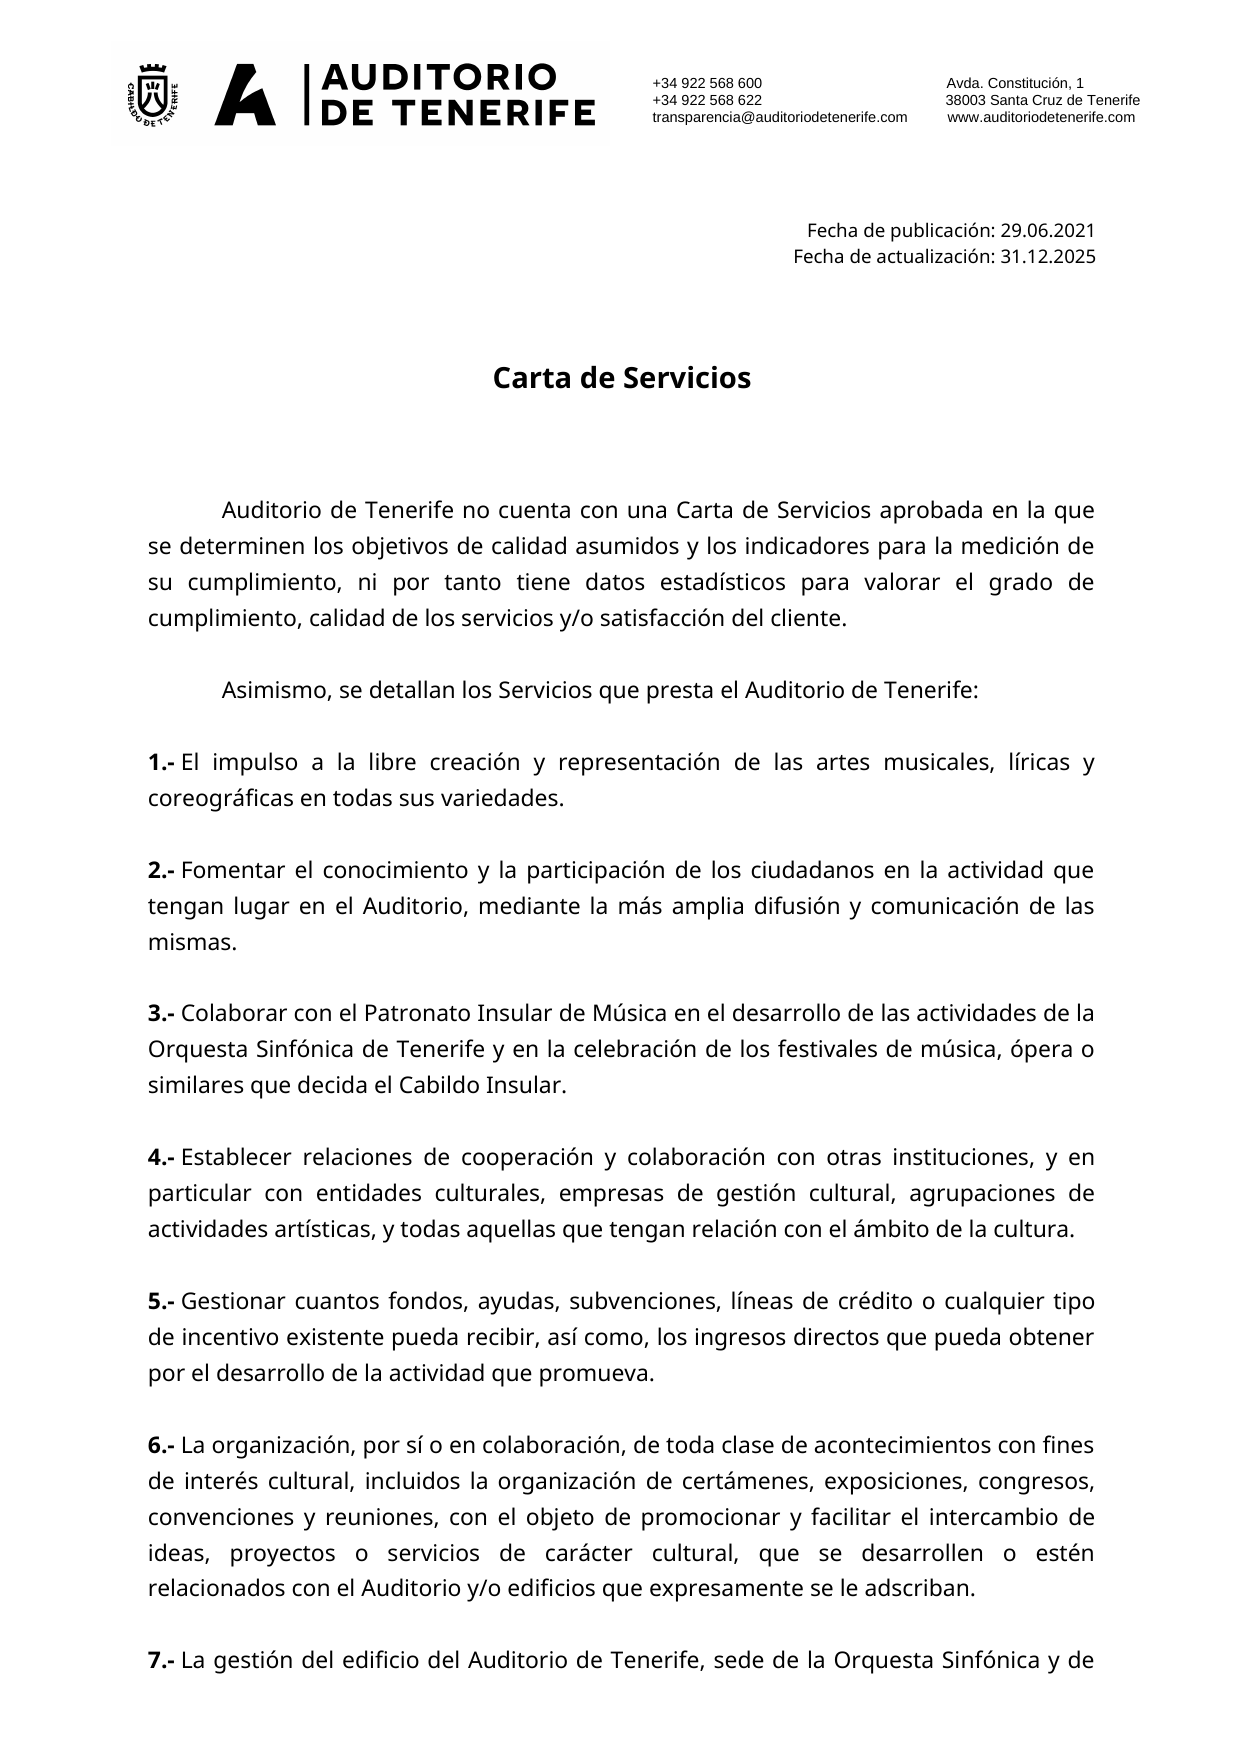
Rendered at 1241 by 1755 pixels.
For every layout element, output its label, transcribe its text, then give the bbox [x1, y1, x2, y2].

text Asimismo, se detallan los Servicios que presta el Auditorio de Tenerife: [148, 674, 1096, 705]
text 2.- Fomentar el conocimiento y la participación de los ciudadanos en la actividad que tengan lugar en el Auditorio, mediante la más amplia difusión y comunicación de las mismas. [148, 818, 1096, 957]
text 5.- Gestionar cuantos fondos, ayudas, subvenciones, líneas de crédito o cualquier tipo de incentivo existente pueda recibir, así como, los ingresos directos que pueda obtener por el desarrollo de la actividad que promueva. [148, 1249, 1096, 1388]
text 6.- La organización, por sí o en colaboración, de toda clase de acontecimientos con fines de interés cultural, incluidos la organización de certámenes, exposiciones, congresos, convenciones y reuniones, con el objeto de promocionar y facilitar el intercambio de ideas, proyectos o servicios de carácter cultural, que se desarrollen o estén relacionados con el Auditorio y/o edificios que expresamente se le adscriban. [148, 1393, 1096, 1604]
text 3.- Colaborar con el Patronato Insular de Música en el desarrollo de las actividades de la Orquesta Sinfónica de Tenerife y en la celebración de los festivales de música, ópera o similares que decida el Cabildo Insular. [148, 961, 1096, 1101]
text Auditorio de Tenerife no cuenta con una Carta de Servicios aprobada en la que se determinen los objetivos de calidad asumidos y los indicadores para la medición de su cumplimiento, ni por tanto tiene datos estadísticos para valorar el grado de cumplimiento, calidad de los servicios y/o satisfacción del cliente. [148, 494, 1096, 633]
text 1.- El impulso a la libre creación y representación de las artes musicales, líricas y coreográficas en todas sus variedades. [148, 746, 1096, 813]
text Carta de Servicios [148, 357, 1096, 397]
text 7.- La gestión del edificio del Auditorio de Tenerife, sede de la Orquesta Sinfónica y de [148, 1608, 1096, 1676]
text 4.- Establecer relaciones de cooperación y colaboración con otras instituciones, y en particular con entidades culturales, empresas de gestión cultural, agrupaciones de actividades artísticas, y todas aquellas que tengan relación con el ámbito de la cultura. [148, 1105, 1096, 1244]
